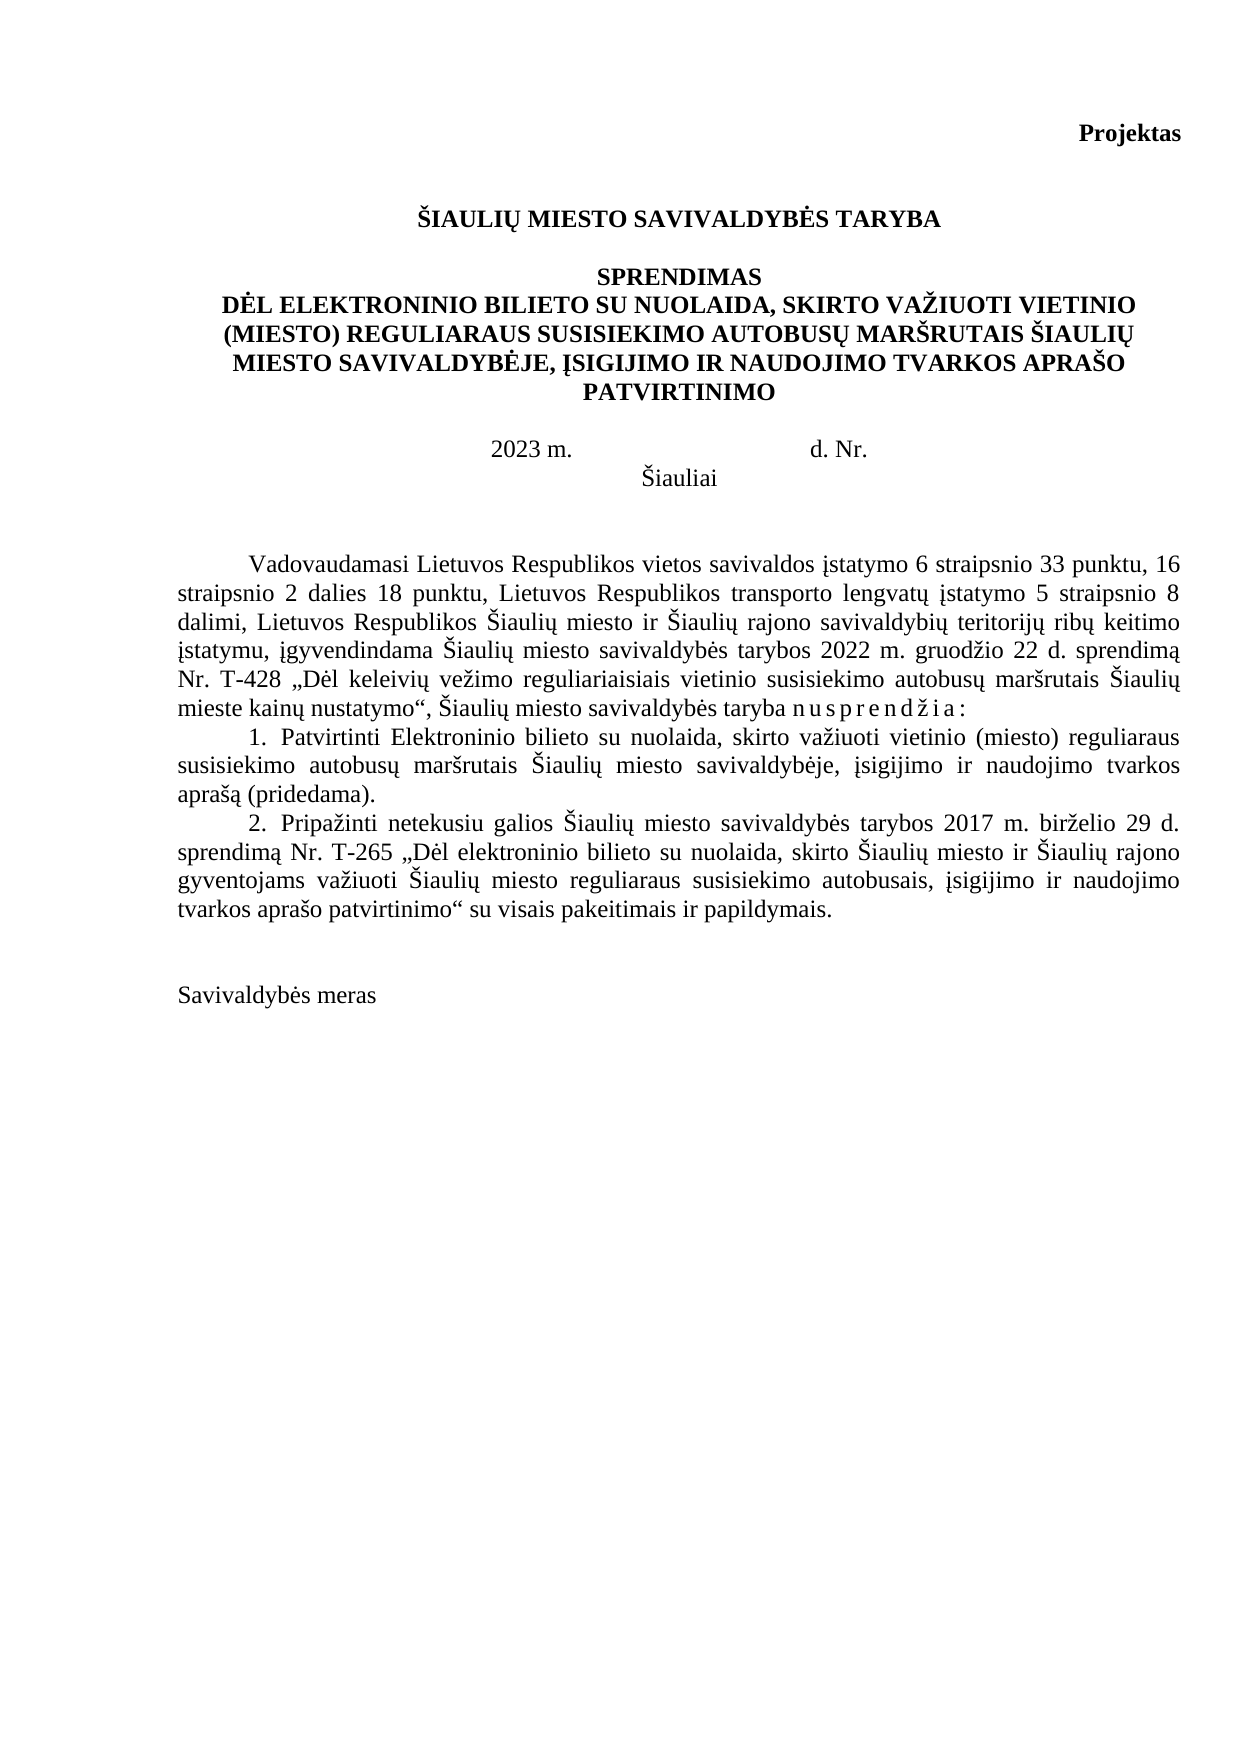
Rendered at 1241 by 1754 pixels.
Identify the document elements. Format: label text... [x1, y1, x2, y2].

text 2023 m. d. Nr. [177, 434, 1181, 463]
text DĖL ELEKTRONINIO BILIETO SU NUOLAIDA, SKIRTO VAŽIUOTI VIETINIO (MIESTO) REGULIARAUS SUSISIEKIMO AUTOBUSŲ MARŠRUTAIS ŠIAULIŲ MIESTO SAVIVALDYBĖJE, ĮSIGIJIMO IR NAUDOJIMO TVARKOS APRAŠO PATVIRTINIMO [177, 291, 1181, 406]
text ŠIAULIŲ MIESTO SAVIVALDYBĖS TARYBA [177, 204, 1181, 233]
text SPRENDIMAS [177, 262, 1181, 291]
text Šiauliai [177, 463, 1181, 492]
text 2. Pripažinti netekusiu galios Šiaulių miesto savivaldybės tarybos 2017 m. birželio 29 d. sprendimą Nr. T-265 „Dėl elektroninio bilieto su nuolaida, skirto Šiaulių miesto ir Šiaulių rajono gyventojams važiuoti Šiaulių miesto reguliaraus susisiekimo autobusais, įsigijimo ir naudojimo tvarkos aprašo patvirtinimo“ su visais pakeitimais ir papildymais. [177, 808, 1181, 923]
text Savivaldybės meras [177, 981, 1181, 1009]
text 1. Patvirtinti Elektroninio bilieto su nuolaida, skirto važiuoti vietinio (miesto) reguliaraus susisiekimo autobusų maršrutais Šiaulių miesto savivaldybėje, įsigijimo ir naudojimo tvarkos aprašą (pridedama). [177, 722, 1181, 808]
text Vadovaudamasi Lietuvos Respublikos vietos savivaldos įstatymo 6 straipsnio 33 punktu, 16 straipsnio 2 dalies 18 punktu, Lietuvos Respublikos transporto lengvatų įstatymo 5 straipsnio 8 dalimi, Lietuvos Respublikos Šiaulių miesto ir Šiaulių rajono savivaldybių teritorijų ribų keitimo įstatymu, įgyvendindama Šiaulių miesto savivaldybės tarybos 2022 m. gruodžio 22 d. sprendimą Nr. T-428 „Dėl keleivių vežimo reguliariaisiais vietinio susisiekimo autobusų maršrutais Šiaulių mieste kainų nustatymo“, Šiaulių miesto savivaldybės taryba nusprendžia: [177, 549, 1181, 722]
text Projektas [177, 118, 1181, 147]
